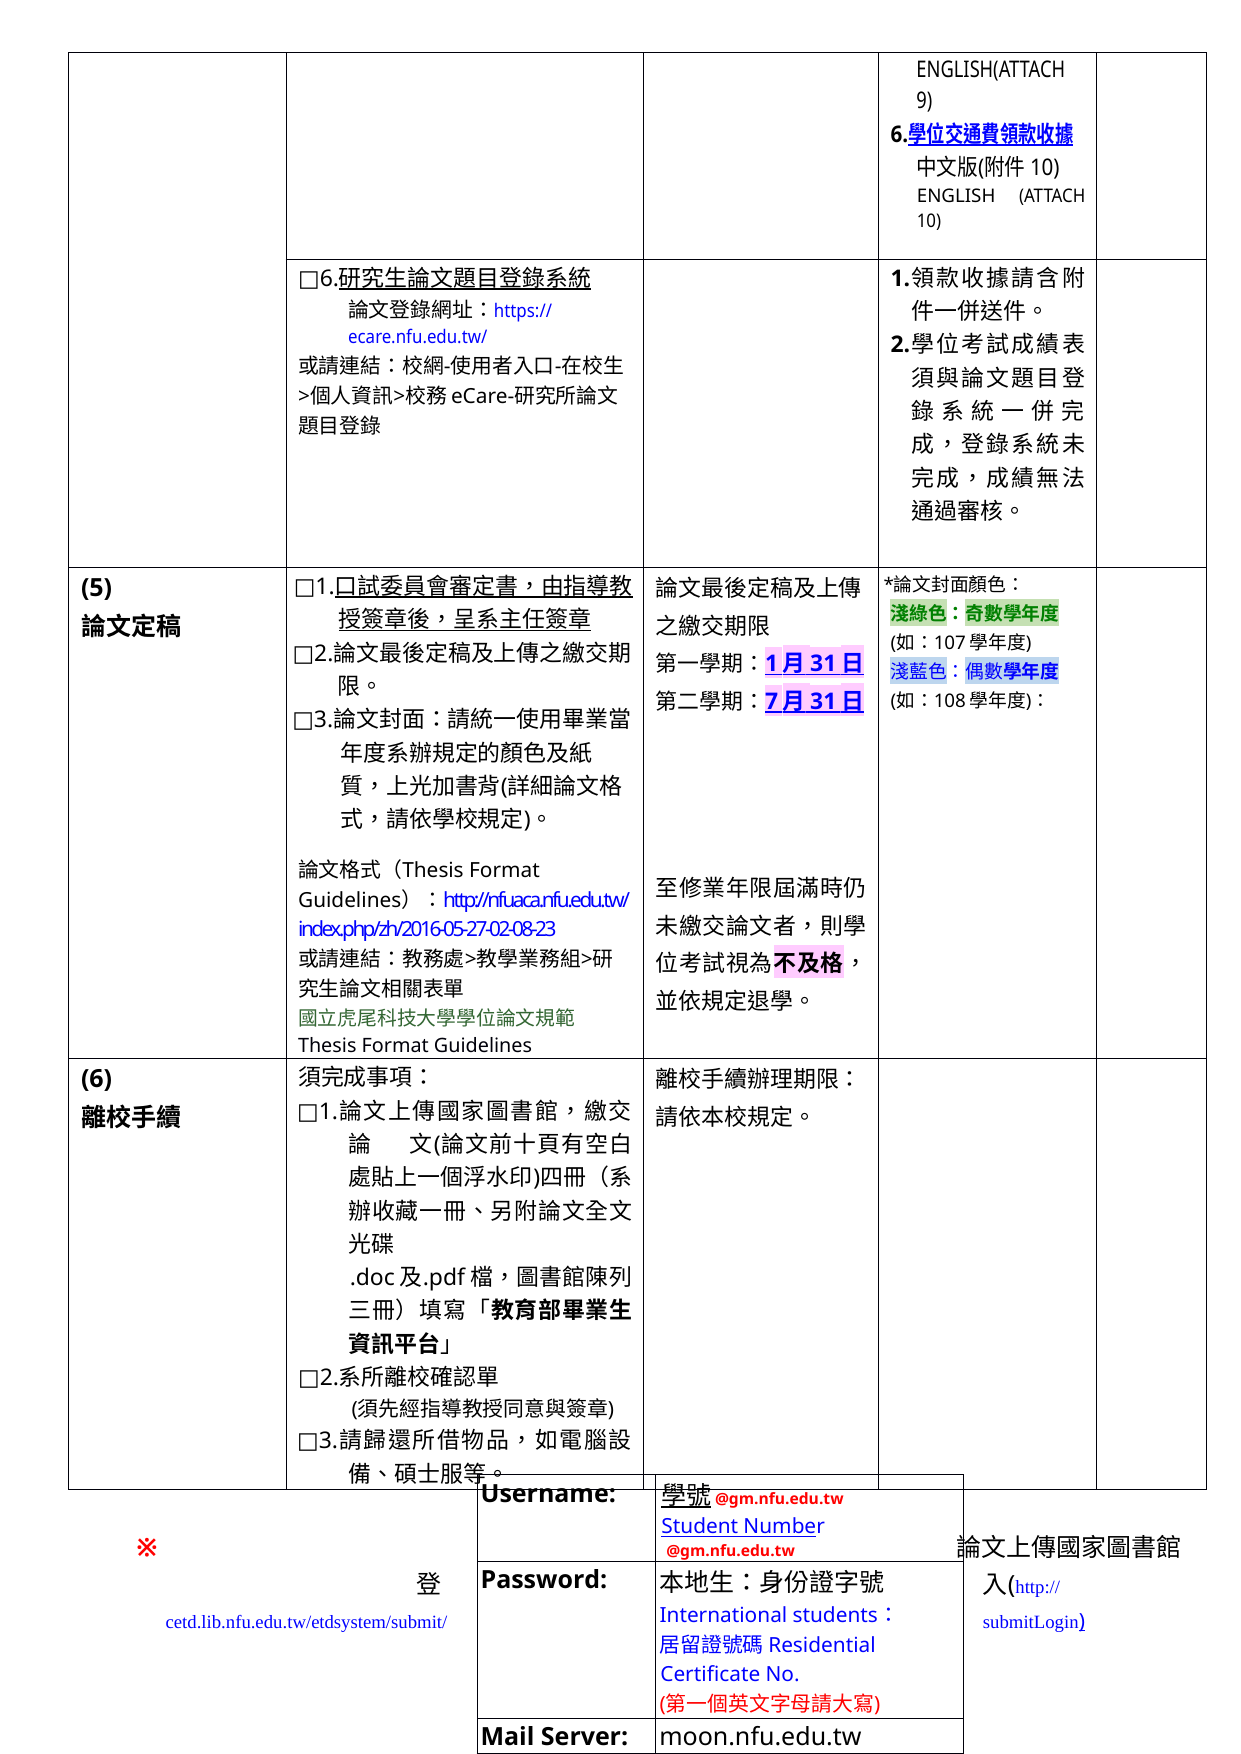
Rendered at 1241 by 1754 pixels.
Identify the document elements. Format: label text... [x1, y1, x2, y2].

table_cell 須完成事項： □1.論文上傳國家圖書館，繳交論 文(論文前十頁有空白處貼上一個浮水印)四冊（系辦收藏一冊、另附論文全文光碟 .doc及.pdf檔，圖書館陳列三冊）填寫「教育部畢業生資訊平台」 □2.系所離校確認單 (須先經指導教授同意與簽章) □3.請歸還所借物品，如電腦設備、碩士服等。 [287, 1059, 643, 1489]
table_cell [1097, 260, 1206, 567]
table_cell [644, 260, 878, 567]
table_cell [879, 1059, 1096, 1489]
table_cell *論文封面顏色： 淺綠色：奇數學年度(如：107學年度) 淺藍色：偶數學年度(如：108學年度)： [879, 568, 1096, 1058]
table_cell (5) 論文定稿 [69, 568, 286, 1058]
table_cell [1097, 1059, 1206, 1489]
table_cell moon.nfu.edu.tw [656, 1719, 963, 1753]
table_cell ENGLISH(ATTACH 9) 6.學位交通費領款收據 中文版(附件10) ENGLISH (ATTACH 10) [879, 53, 1096, 259]
table_cell Mail Server: [478, 1719, 655, 1753]
table_cell [1097, 53, 1206, 259]
table_cell □1.口試委員會審定書，由指導教授簽章後，呈系主任簽章 □2.論文最後定稿及上傳之繳交期限。 □3.論文封面：請統一使用畢業當年度系辦規定的顏色及紙質，上光加書背(詳細論文格式，請依學校規定)。 論文格式（Thesis Format Guidelines）：http://nfuaca.nfu.edu.tw/index.php/zh/2016-05-27-02-08-23 或請連結：教務處>教學業務組>研究生論文相關表單 國立虎尾科技大學學位論文規範 Thesis Format Guidelines [287, 568, 643, 1058]
table_cell Password: [478, 1562, 655, 1718]
table_cell □6.研究生論文題目登錄系統 論文登錄網址：https://ecare.nfu.edu.tw/ 或請連結：校網-使用者入口-在校生>個人資訊>校務eCare-研究所論文題目登錄 [287, 260, 643, 567]
text 登入(http://cetd.lib.nfu.edu.tw/etdsystem/submit/submitLogin) [165, 1564, 477, 1639]
table_header 學號 @gm.nfu.edu.tw Student Number @gm.nfu.edu.tw [656, 1475, 963, 1561]
table_header Username: [478, 1475, 655, 1561]
table_cell [69, 53, 286, 567]
table_cell (6) 離校手續 [69, 1059, 286, 1489]
table_cell 領款收據請含附件一併送件。 學位考試成績表須與論文題目登錄系統一併完成，登錄系統未完成，成績無法通過審核。 [879, 260, 1096, 567]
table_cell 論文最後定稿及上傳之繳交期限 第一學期：1月31日 第二學期：7月31日 至修業年限屆滿時仍未繳交論文者，則學位考試視為不及格，並依規定退學。 [644, 568, 878, 1058]
list 論文上傳國家圖書館：請登錄學校圖書館網頁校內論文提要系統論文提交 [136, 1527, 477, 1564]
text 登入(http://cetd.lib.nfu.edu.tw/etdsystem/submit/submitLogin) [964, 1564, 1169, 1639]
list 論文上傳國家圖書館：請登錄學校圖書館網頁校內論文提要系統論文提交 [964, 1527, 1169, 1564]
table_cell [287, 53, 643, 259]
table_cell [1097, 568, 1206, 1058]
table_cell 離校手續辦理期限：請依本校規定。 [644, 1059, 878, 1474]
table_cell [644, 53, 878, 259]
